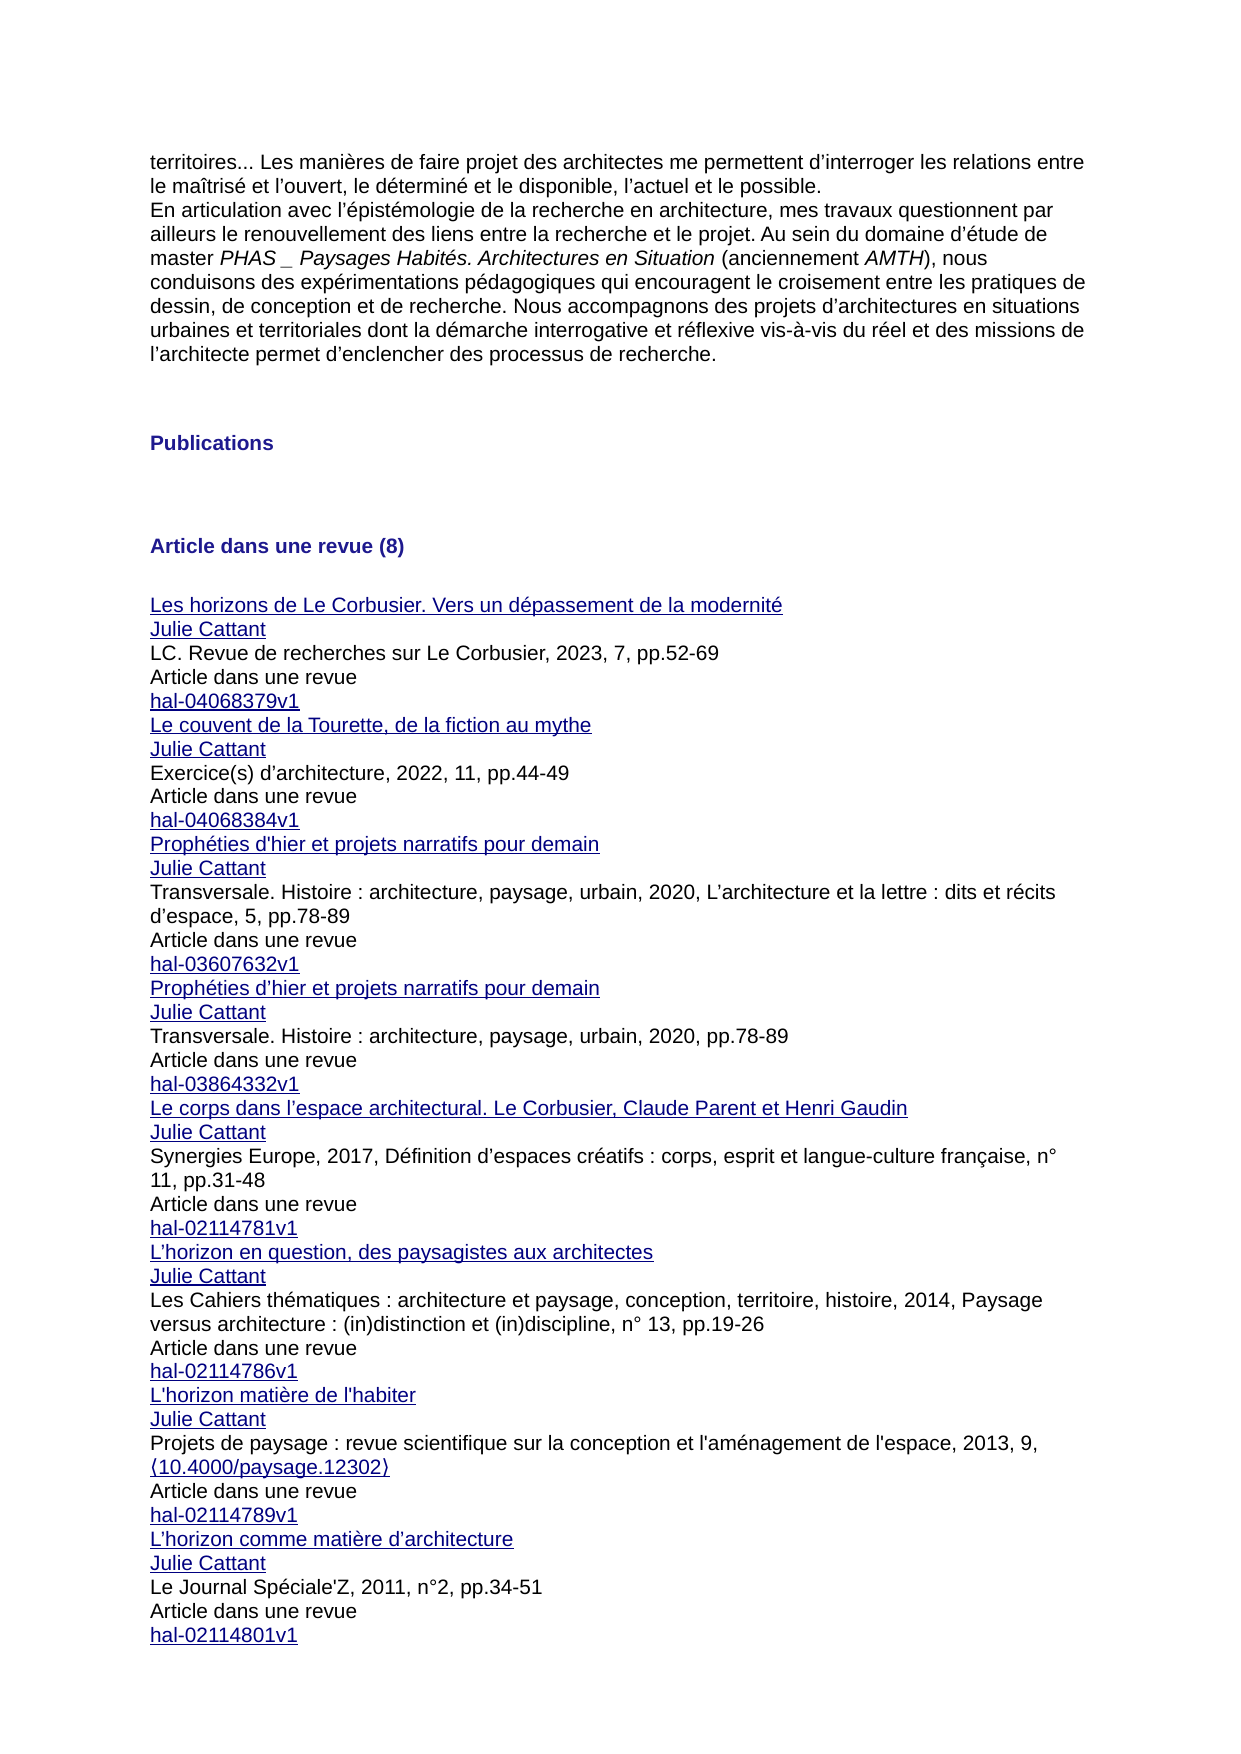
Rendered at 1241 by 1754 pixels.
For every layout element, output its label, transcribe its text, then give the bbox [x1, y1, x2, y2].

subtitle Article dans une revue (8) [150, 534, 1090, 558]
table_cell L’horizon en question, des paysagistes aux architectes Julie Cattant Les Cahiers thématiques : architecture et paysage, conception, territoire, histoire, 2014, Paysage versus architecture : (in)distinction et (in)discipline, n° 13, pp.19-26 Article dans une revue hal-02114786v1 [150, 1240, 1090, 1383]
table_header Les horizons de Le Corbusier. Vers un dépassement de la modernité Julie Cattant LC. Revue de recherches sur Le Corbusier, 2023, 7, pp.52-69 Article dans une revue hal-04068379v1 [150, 593, 1090, 712]
table_cell Le couvent de la Tourette, de la fiction au mythe Julie Cattant Exercice(s) d’architecture, 2022, 11, pp.44-49 Article dans une revue hal-04068384v1 [150, 713, 1090, 832]
table_cell L’horizon comme matière d’architecture Julie Cattant Le Journal Spéciale'Z, 2011, n°2, pp.34-51 Article dans une revue hal-02114801v1 [150, 1527, 1090, 1647]
text territoires... Les manières de faire projet des architectes me permettent d’interroger les relations entre le maîtrisé et l’ouvert, le déterminé et le disponible, l’actuel et le possible. [150, 150, 1090, 198]
table_cell Prophéties d’hier et projets narratifs pour demain Julie Cattant Transversale. Histoire : architecture, paysage, urbain, 2020, pp.78-89 Article dans une revue hal-03864332v1 [150, 976, 1090, 1096]
table_cell Le corps dans l’espace architectural. Le Corbusier, Claude Parent et Henri Gaudin Julie Cattant Synergies Europe, 2017, Définition d’espaces créatifs : corps, esprit et langue-culture française, n° 11, pp.31-48 Article dans une revue hal-02114781v1 [150, 1096, 1090, 1239]
table_cell L'horizon matière de l'habiter Julie Cattant Projets de paysage : revue scientifique sur la conception et l'aménagement de l'espace, 2013, 9, ⟨10.4000/paysage.12302⟩ Article dans une revue hal-02114789v1 [150, 1383, 1090, 1527]
table_cell Prophéties d'hier et projets narratifs pour demain Julie Cattant Transversale. Histoire : architecture, paysage, urbain, 2020, L’architecture et la lettre : dits et récits d’espace, 5, pp.78-89 Article dans une revue hal-03607632v1 [150, 832, 1090, 976]
subtitle Publications [150, 431, 1090, 455]
text En articulation avec l’épistémologie de la recherche en architecture, mes travaux questionnent par ailleurs le renouvellement des liens entre la recherche et le projet. Au sein du domaine d’étude de master PHAS _ Paysages Habités. Architectures en Situation (anciennement AMTH), nous conduisons des expérimentations pédagogiques qui encouragent le croisement entre les pratiques de dessin, de conception et de recherche. Nous accompagnons des projets d’architectures en situations urbaines et territoriales dont la démarche interrogative et réflexive vis-à-vis du réel et des missions de l’architecte permet d’enclencher des processus de recherche. [150, 198, 1090, 366]
